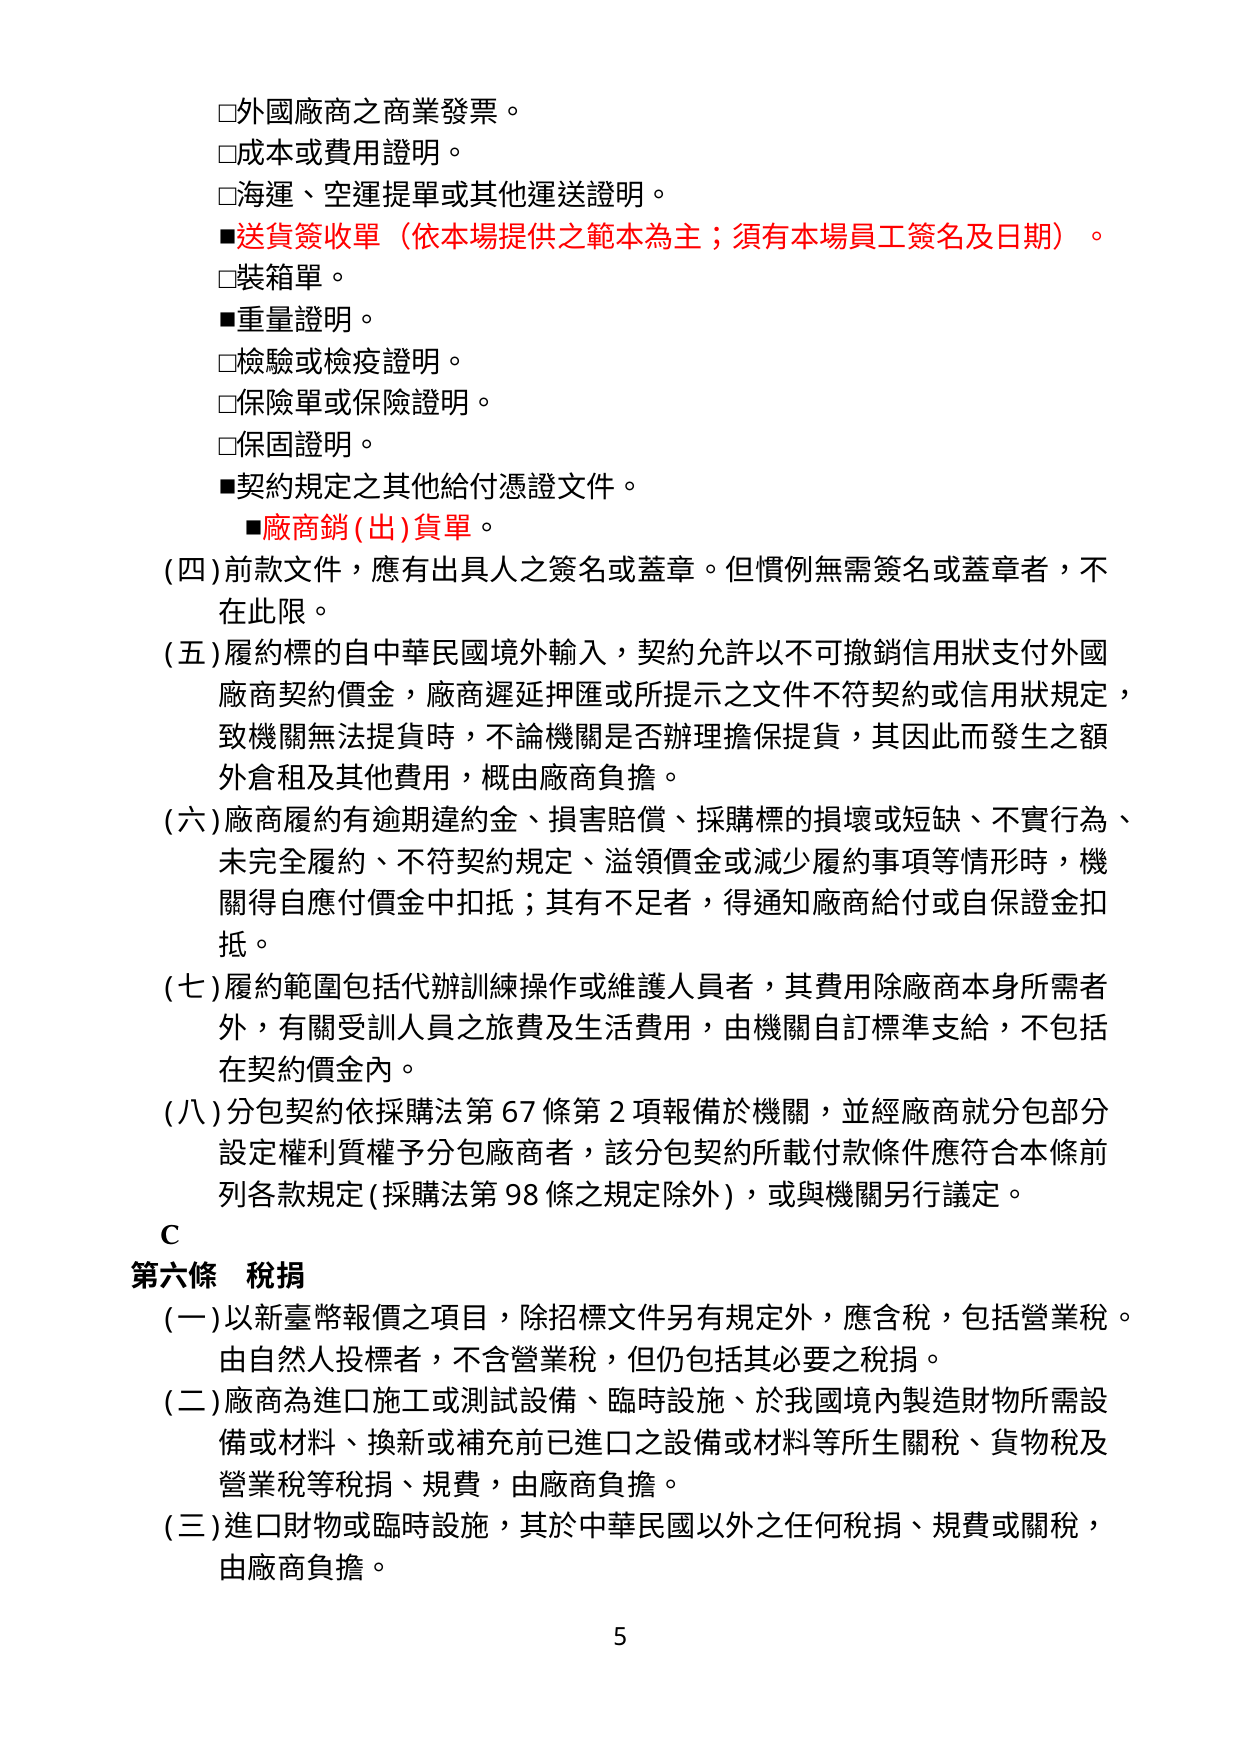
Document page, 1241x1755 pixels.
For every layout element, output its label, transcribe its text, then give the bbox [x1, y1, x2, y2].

text  [159, 1214, 1104, 1253]
text □檢驗或檢疫證明。 [218, 339, 1104, 380]
text (六)廠商履約有逾期違約金、損害賠償、採購標的損壞或短缺、不實行為、未完全履約、不符契約規定、溢領價金或減少履約事項等情形時，機關得自應付價金中扣抵；其有不足者，得通知廠商給付或自保證金扣抵。 [159, 797, 1110, 964]
text (二)廠商為進口施工或測試設備、臨時設施、於我國境內製造財物所需設備或材料、換新或補充前已進口之設備或材料等所生關稅、貨物稅及營業稅等稅捐、規費，由廠商負擔。 [159, 1378, 1110, 1503]
text □保固證明。 [218, 422, 1104, 464]
text □成本或費用證明。 [218, 130, 1104, 172]
text ■重量證明。 [218, 297, 1104, 339]
text (三)進口財物或臨時設施，其於中華民國以外之任何稅捐、規費或關稅，由廠商負擔。 [159, 1503, 1110, 1587]
text (五)履約標的自中華民國境外輸入，契約允許以不可撤銷信用狀支付外國廠商契約價金，廠商遲延押匯或所提示之文件不符契約或信用狀規定，致機關無法提貨時，不論機關是否辦理擔保提貨，其因此而發生之額外倉租及其他費用，概由廠商負擔。 [159, 630, 1110, 797]
text □海運、空運提單或其他運送證明。 [218, 172, 1104, 214]
text □裝箱單。 [218, 255, 1104, 297]
text □保險單或保險證明。 [218, 380, 1104, 422]
text (四)前款文件，應有出具人之簽名或蓋章。但慣例無需簽名或蓋章者，不在此限。 [159, 547, 1110, 630]
text (八)分包契約依採購法第67條第2項報備於機關，並經廠商就分包部分設定權利質權予分包廠商者，該分包契約所載付款條件應符合本條前列各款規定(採購法第98條之規定除外)，或與機關另行議定。 [159, 1089, 1110, 1214]
text □外國廠商之商業發票。 [218, 89, 1104, 130]
text ■契約規定之其他給付憑證文件。 [218, 464, 1104, 505]
text (七)履約範圍包括代辦訓練操作或維護人員者，其費用除廠商本身所需者外，有關受訓人員之旅費及生活費用，由機關自訂標準支給，不包括在契約價金內。 [159, 964, 1110, 1089]
text (一)以新臺幣報價之項目，除招標文件另有規定外，應含稅，包括營業稅。由自然人投標者，不含營業稅，但仍包括其必要之稅捐。 [159, 1295, 1110, 1378]
text 第六條 稅捐 [130, 1253, 1110, 1295]
text ■廠商銷(出)貨單。 [142, 505, 1104, 547]
text ■送貨簽收單（依本場提供之範本為主；須有本場員工簽名及日期）。 [218, 214, 1104, 255]
